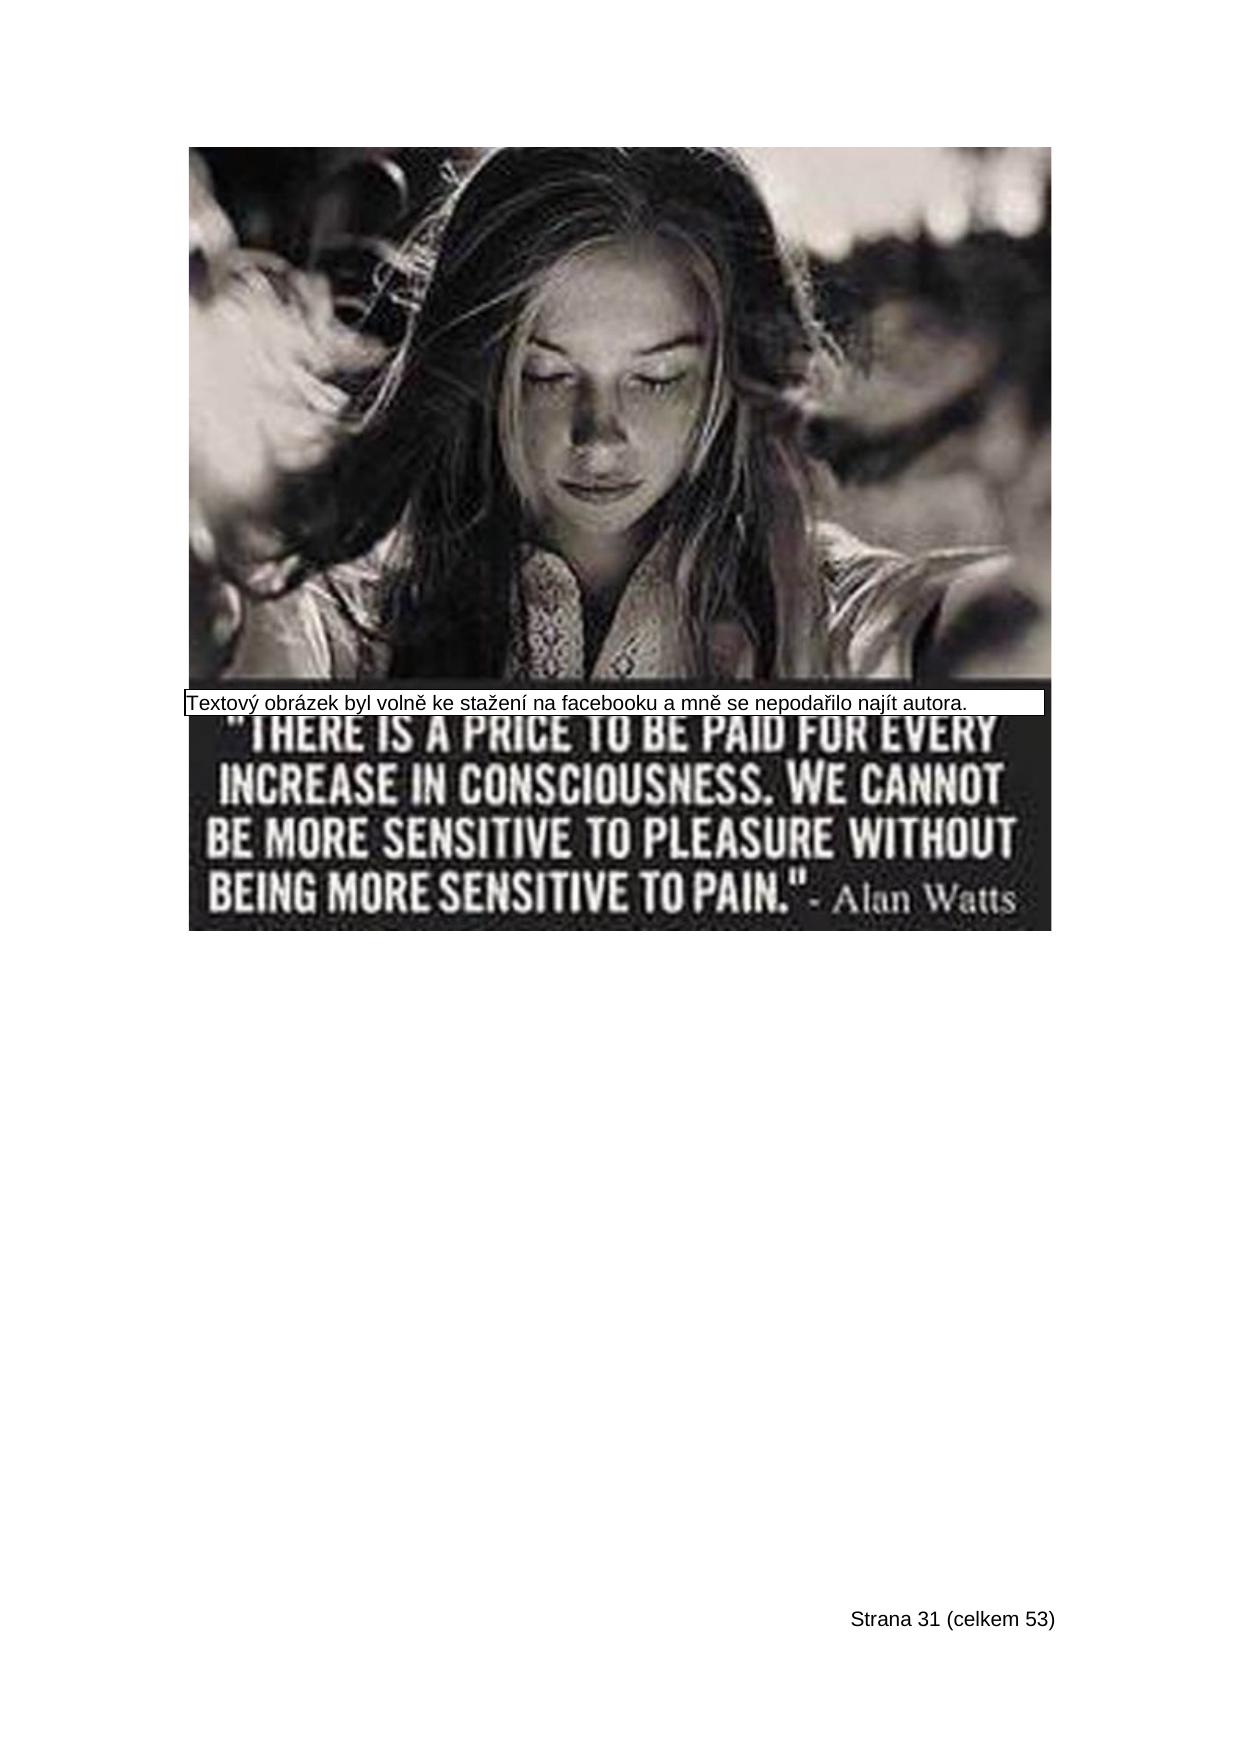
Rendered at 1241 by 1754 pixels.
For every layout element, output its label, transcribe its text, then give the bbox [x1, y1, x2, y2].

text Textový obrázek byl volně ke stažení na facebooku a mně se nepodařilo najít autora. [186, 690, 1044, 714]
picture [188, 147, 1052, 931]
